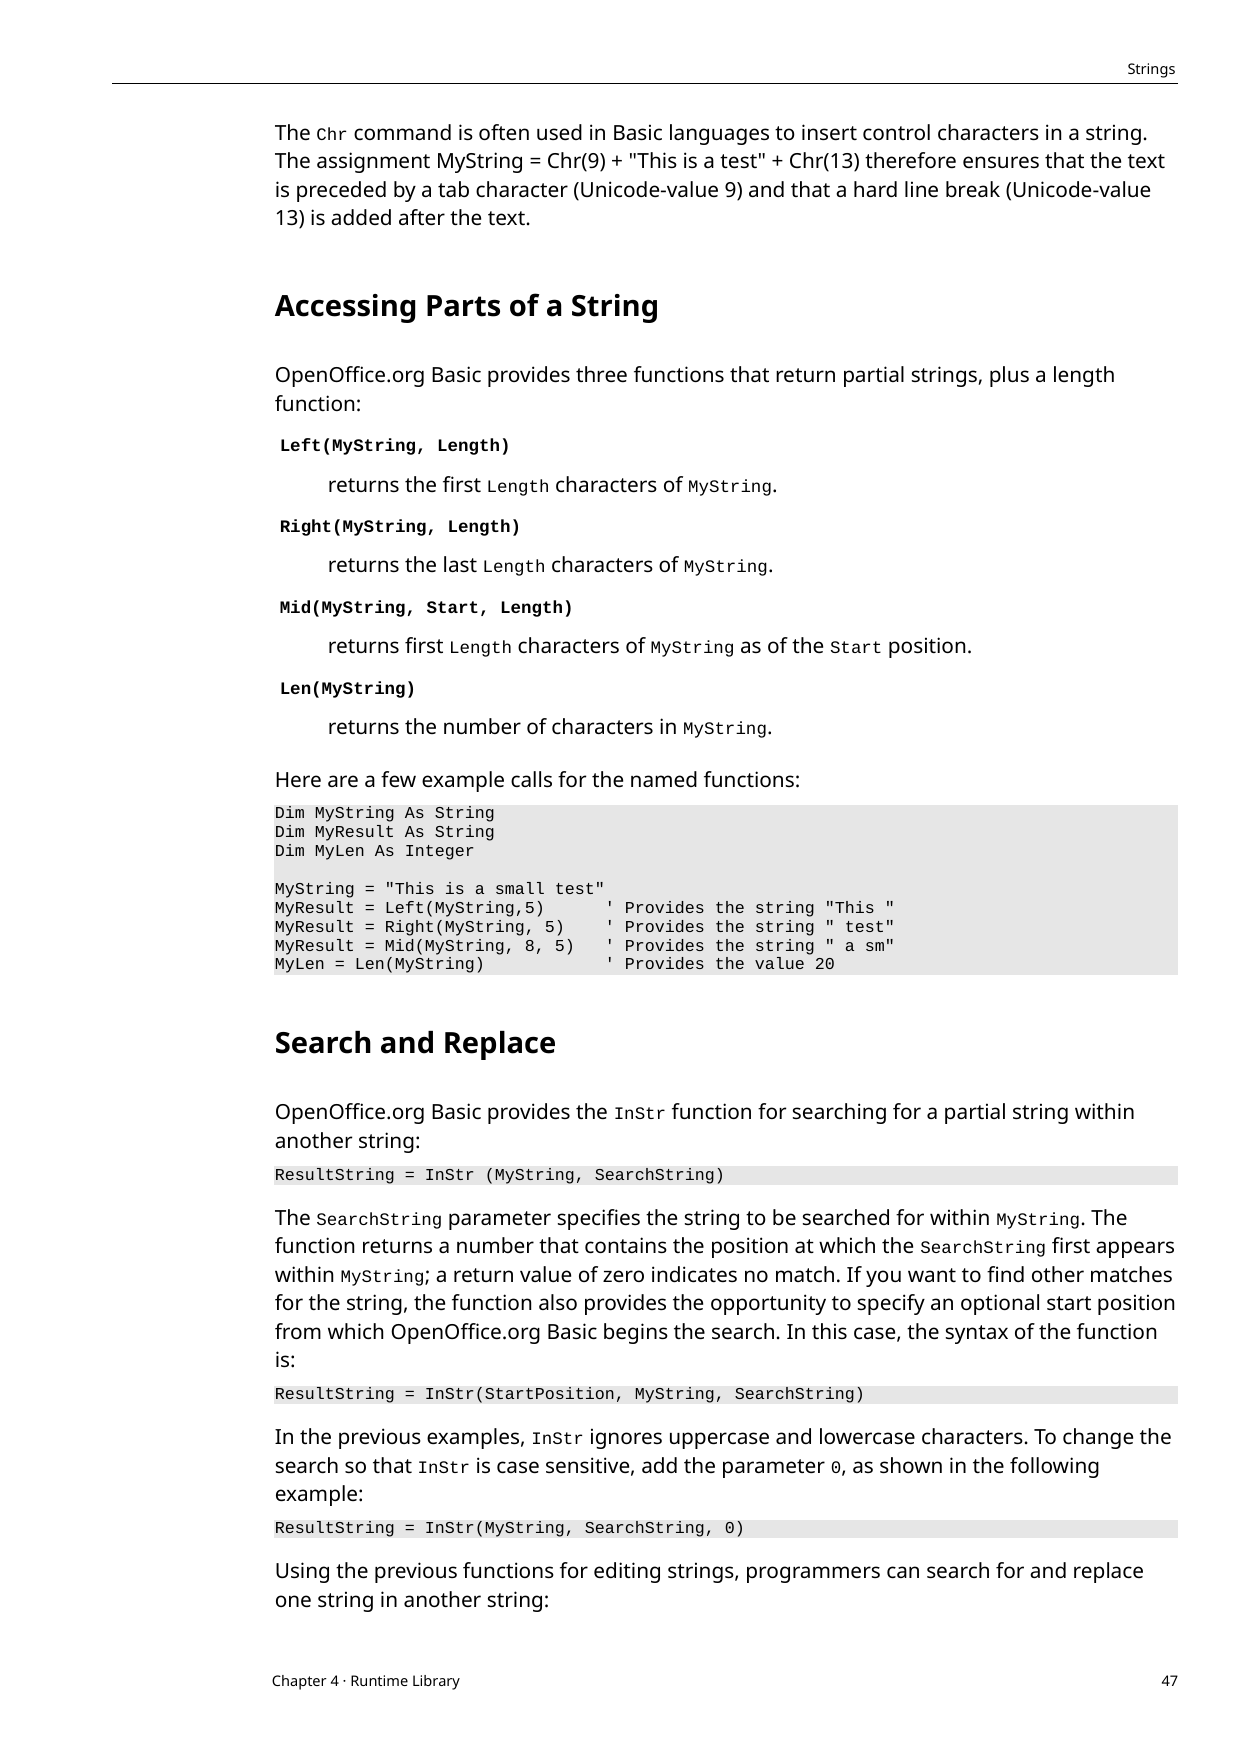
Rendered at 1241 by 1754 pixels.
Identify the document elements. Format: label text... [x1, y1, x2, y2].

text Dim MyString As String Dim MyResult As String Dim MyLen As Integer MyString = "This is a small test" MyResult = Left(MyString,5) ' Provides the string "This " MyResult = Right(MyString, 5) ' Provides the string " test" MyResult = Mid(MyString, 8, 5) ' Provides the string " a sm" MyLen = Len(MyString) ' Provides the value 20 [274, 805, 1178, 975]
text ResultString = InStr(StartPosition, MyString, SearchString) [274, 1386, 1178, 1404]
text OpenOffice.org Basic provides three functions that return partial strings, plus a length function: [274, 361, 1178, 417]
list Right(MyString, Length) [274, 510, 1178, 539]
text The SearchString parameter specifies the string to be searched for within MyString. The function returns a number that contains the position at which the SearchString first appears within MyString; a return value of zero indicates no match. If you want to find other matches for the string, the function also provides the opportunity to specify an optional start position from which OpenOffice.org Basic begins the search. In this case, the syntax of the function is: [274, 1203, 1178, 1374]
text Using the previous functions for editing strings, programmers can search for and replace one string in another string: [274, 1556, 1178, 1613]
text The Chr command is often used in Basic languages to insert control characters in a string. The assignment MyString = Chr(9) + "This is a test" + Chr(13) therefore ensures that the text is preceded by a tab character (Unicode-value 9) and that a hard line break (Unicode-value 13) is added after the text. [274, 118, 1178, 232]
list returns first Length characters of MyString as of the Start position. [322, 631, 1178, 660]
subtitle Accessing Parts of a String [274, 285, 1178, 325]
text OpenOffice.org Basic provides the InStr function for searching for a partial string within another string: [274, 1097, 1178, 1154]
list returns the first Length characters of MyString. [322, 470, 1178, 498]
list returns the last Length characters of MyString. [322, 551, 1178, 579]
text ResultString = InStr (MyString, SearchString) [274, 1166, 1178, 1185]
list Mid(MyString, Start, Length) [274, 591, 1178, 619]
subtitle Search and Replace [274, 1022, 1178, 1062]
list returns the number of characters in MyString. [322, 712, 1178, 741]
list Len(MyString) [274, 672, 1178, 700]
text In the previous examples, InStr ignores uppercase and lowercase characters. To change the search so that InStr is case sensitive, add the parameter 0, as shown in the following example: [274, 1422, 1178, 1508]
list Left(MyString, Length) [274, 429, 1178, 458]
text Here are a few example calls for the named functions: [274, 765, 1178, 793]
text ResultString = InStr(MyString, SearchString, 0) [274, 1520, 1178, 1538]
